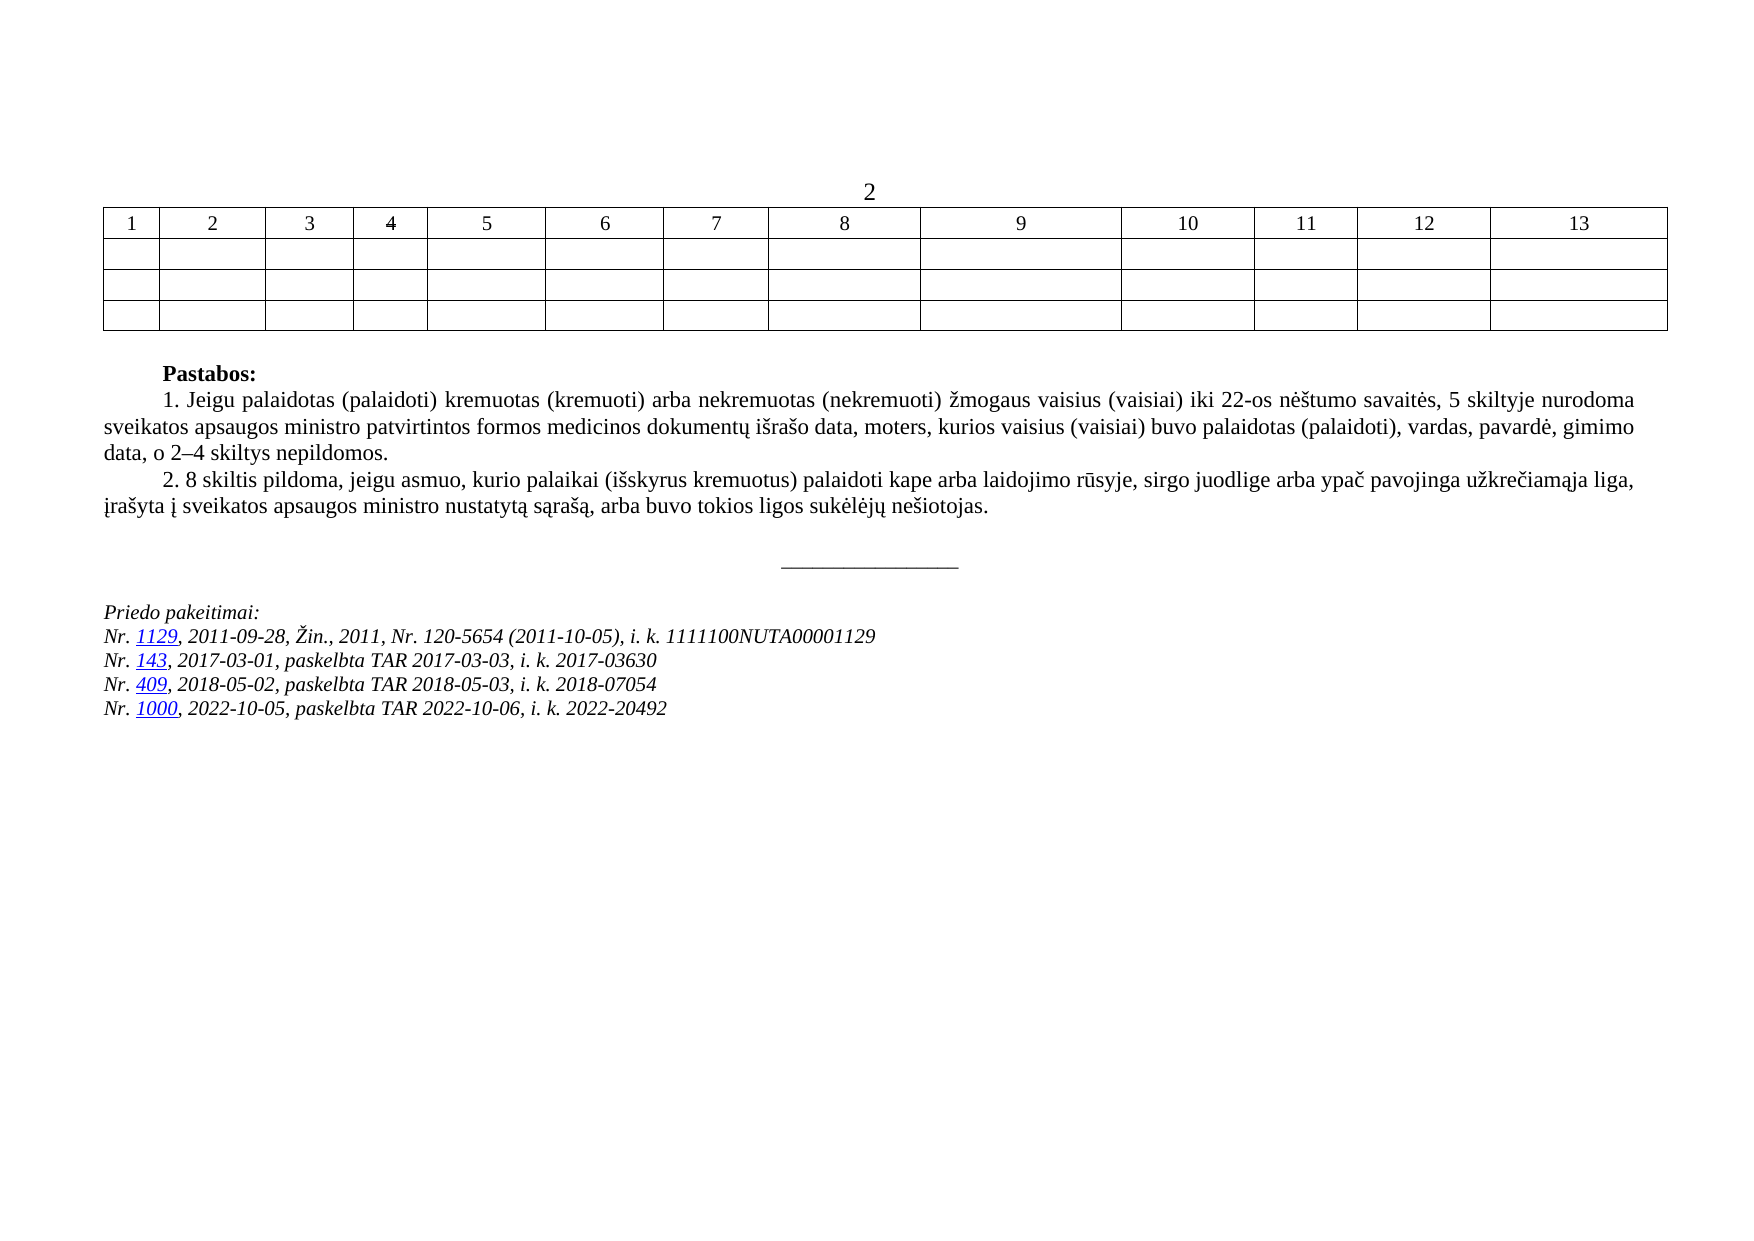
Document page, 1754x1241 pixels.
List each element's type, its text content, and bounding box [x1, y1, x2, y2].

table_cell [1255, 239, 1357, 268]
text Priedo pakeitimai: [103, 600, 1636, 624]
table_cell [104, 301, 159, 330]
table_cell [266, 270, 353, 299]
table_cell [1358, 270, 1490, 299]
table_cell 1 [104, 208, 159, 238]
table_cell [1255, 301, 1357, 330]
table_cell [1358, 239, 1490, 268]
table_cell 9 [921, 208, 1121, 238]
table_cell 12 [1358, 208, 1490, 238]
table_cell 6 [546, 208, 663, 238]
table_cell 5 [428, 208, 545, 238]
table_cell [428, 239, 545, 268]
table_cell [354, 301, 427, 330]
table_cell [104, 239, 159, 268]
table_cell [1122, 301, 1254, 330]
table_cell [921, 301, 1121, 330]
table_cell [664, 270, 768, 299]
text _________________ [103, 547, 1636, 571]
table_cell [266, 239, 353, 268]
text Nr. 1129, 2011-09-28, Žin., 2011, Nr. 120-5654 (2011-10-05), i. k. 1111100NUTA00001129 [103, 624, 1636, 648]
table_cell 13 [1491, 208, 1667, 238]
text Nr. 143, 2017-03-01, paskelbta TAR 2017-03-03, i. k. 2017-03630 [103, 648, 1636, 672]
table_cell [664, 301, 768, 330]
text 2. 8 skiltis pildoma, jeigu asmuo, kurio palaikai (išskyrus kremuotus) palaidoti kape arba laidojimo rūsyje, sirgo juodlige arba ypač pavojinga užkrečiamąja liga, įrašyta į sveikatos apsaugos ministro nustatytą sąrašą, arba buvo tokios ligos sukėlėjų nešiotojas. [103, 466, 1636, 518]
table_cell [921, 239, 1121, 268]
table_cell [769, 239, 920, 268]
table_cell [769, 301, 920, 330]
table_cell [428, 270, 545, 299]
table_cell 7 [664, 208, 768, 238]
text Pastabos: [103, 360, 1636, 387]
table_cell 10 [1122, 208, 1254, 238]
table_cell [1122, 239, 1254, 268]
table_cell [354, 239, 427, 268]
table_cell [1491, 301, 1667, 330]
table_cell [769, 270, 920, 299]
table_cell [546, 239, 663, 268]
table_cell [546, 270, 663, 299]
table_cell [160, 270, 265, 299]
table_cell 11 [1255, 208, 1357, 238]
text 1. Jeigu palaidotas (palaidoti) kremuotas (kremuoti) arba nekremuotas (nekremuoti) žmogaus vaisius (vaisiai) iki 22-os nėštumo savaitės, 5 skiltyje nurodoma sveikatos apsaugos ministro patvirtintos formos medicinos dokumentų išrašo data, moters, kurios vaisius (vaisiai) buvo palaidotas (palaidoti), vardas, pavardė, gimimo data, o 2–4 skiltys nepildomos. [103, 387, 1636, 466]
text Nr. 409, 2018-05-02, paskelbta TAR 2018-05-03, i. k. 2018-07054 [103, 672, 1636, 696]
table_cell 8 [769, 208, 920, 238]
table_cell [921, 270, 1121, 299]
table_cell [1122, 270, 1254, 299]
table_cell [428, 301, 545, 330]
table_cell [1255, 270, 1357, 299]
table_cell [266, 301, 353, 330]
table_cell [1491, 270, 1667, 299]
table_cell [1491, 239, 1667, 268]
table_cell [160, 301, 265, 330]
table_cell [546, 301, 663, 330]
table_cell [160, 239, 265, 268]
table_cell [104, 270, 159, 299]
table_cell [1358, 301, 1490, 330]
text Nr. 1000, 2022-10-05, paskelbta TAR 2022-10-06, i. k. 2022-20492 [103, 696, 1636, 720]
table_cell [664, 239, 768, 268]
table_cell 3 [266, 208, 353, 238]
table_cell 2 [160, 208, 265, 238]
table_cell [354, 270, 427, 299]
table_cell 4 [354, 208, 427, 238]
